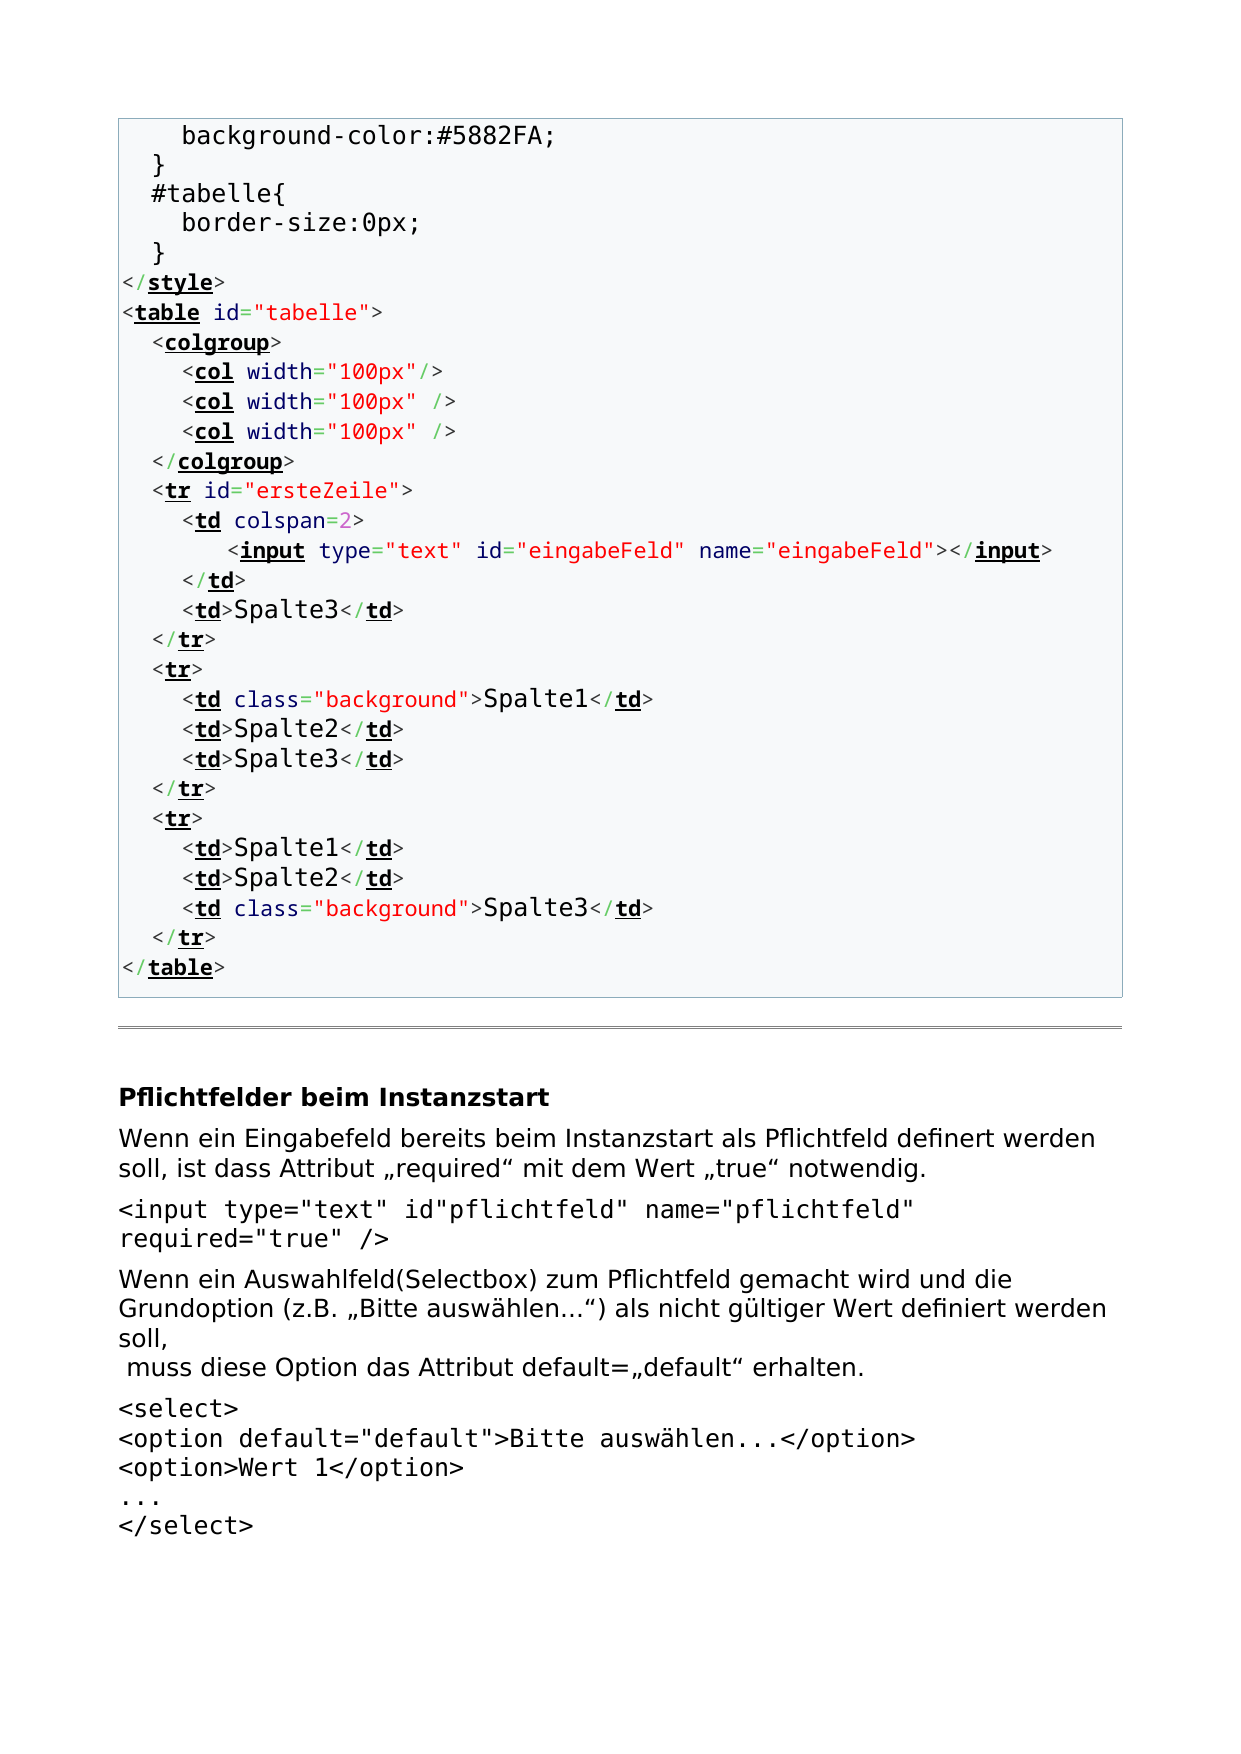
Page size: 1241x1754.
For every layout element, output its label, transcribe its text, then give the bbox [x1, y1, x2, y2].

text Wenn ein Eingabefeld bereits beim Instanzstart als Pflichtfeld definert werden soll, ist dass Attribut „required“ mit dem Wert „true“ notwendig. [118, 1124, 1122, 1183]
text <input type="text" id"pflichtfeld" name="pflichtfeld" required="true" /> [118, 1195, 1122, 1254]
table_header background-color:#5882FA; } #tabelle{ border-size:0px; } </style> <table id="tabelle"> <colgroup> <col width="100px"/> <col width="100px" /> <col width="100px" /> </colgroup> <tr id="ersteZeile"> <td colspan=2> <input type="text" id="eingabeFeld" name="eingabeFeld"></input> </td> <td>Spalte3</td> </tr> <tr> <td class="background">Spalte1</td> <td>Spalte2</td> <td>Spalte3</td> </tr> <tr> <td>Spalte1</td> <td>Spalte2</td> <td class="background">Spalte3</td> </tr> </table> [119, 119, 1122, 997]
subtitle Pflichtfelder beim Instanzstart [118, 1083, 1122, 1112]
text <select> <option default="default">Bitte auswählen...</option> <option>Wert 1</option> ... </select> [118, 1395, 1122, 1541]
text Wenn ein Auswahlfeld(Selectbox) zum Pflichtfeld gemacht wird und die Grundoption (z.B. „Bitte auswählen...“) als nicht gültiger Wert definiert werden soll, muss diese Option das Attribut default=„default“ erhalten. [118, 1266, 1122, 1382]
